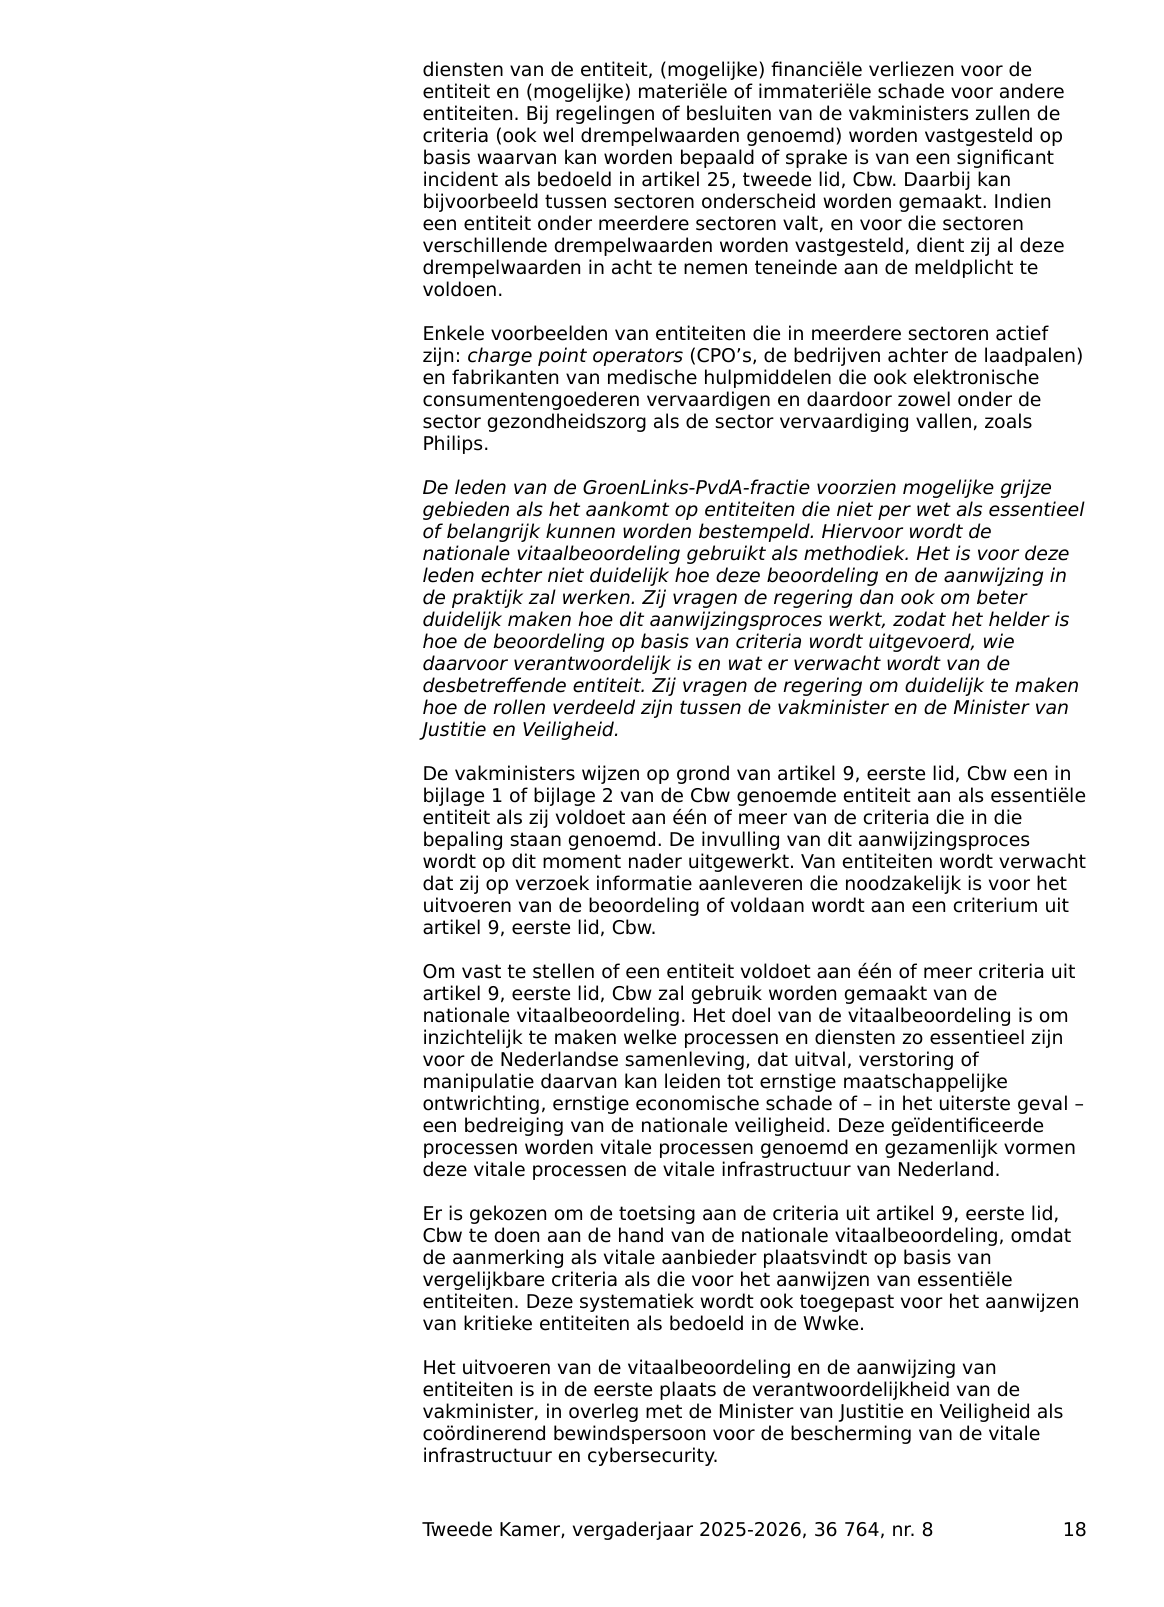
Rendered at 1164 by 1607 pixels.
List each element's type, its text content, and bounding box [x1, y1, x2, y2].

text Enkele voorbeelden van entiteiten die in meerdere sectoren actief zijn: charge point operators (CPO’s, de bedrijven achter de laadpalen) en fabrikanten van medische hulpmiddelen die ook elektronische consumentengoederen vervaardigen en daardoor zowel onder de sector gezondheidszorg als de sector vervaardiging vallen, zoals Philips. [422, 323, 1087, 455]
text Het uitvoeren van de vitaalbeoordeling en de aanwijzing van entiteiten is in de eerste plaats de verantwoordelijkheid van de vakminister, in overleg met de Minister van Justitie en Veiligheid als coördinerend bewindspersoon voor de bescherming van de vitale infrastructuur en cybersecurity. [422, 1357, 1087, 1467]
text De leden van de GroenLinks-PvdA-fractie voorzien mogelijke grijze gebieden als het aankomt op entiteiten die niet per wet als essentieel of belangrijk kunnen worden bestempeld. Hiervoor wordt de nationale vitaalbeoordeling gebruikt als methodiek. Het is voor deze leden echter niet duidelijk hoe deze beoordeling en de aanwijzing in de praktijk zal werken. Zij vragen de regering dan ook om beter duidelijk maken hoe dit aanwijzingsproces werkt, zodat het helder is hoe de beoordeling op basis van criteria wordt uitgevoerd, wie daarvoor verantwoordelijk is en wat er verwacht wordt van de desbetreffende entiteit. Zij vragen de regering om duidelijk te maken hoe de rollen verdeeld zijn tussen de vakminister en de Minister van Justitie en Veiligheid. [422, 477, 1087, 741]
text Er is gekozen om de toetsing aan de criteria uit artikel 9, eerste lid, Cbw te doen aan de hand van de nationale vitaalbeoordeling, omdat de aanmerking als vitale aanbieder plaatsvindt op basis van vergelijkbare criteria als die voor het aanwijzen van essentiële entiteiten. Deze systematiek wordt ook toegepast voor het aanwijzen van kritieke entiteiten als bedoeld in de Wwke. [422, 1203, 1087, 1335]
text diensten van de entiteit, (mogelijke) financiële verliezen voor de entiteit en (mogelijke) materiële of immateriële schade voor andere entiteiten. Bij regelingen of besluiten van de vakministers zullen de criteria (ook wel drempelwaarden genoemd) worden vastgesteld op basis waarvan kan worden bepaald of sprake is van een significant incident als bedoeld in artikel 25, tweede lid, Cbw. Daarbij kan bijvoorbeeld tussen sectoren onderscheid worden gemaakt. Indien een entiteit onder meerdere sectoren valt, en voor die sectoren verschillende drempelwaarden worden vastgesteld, dient zij al deze drempelwaarden in acht te nemen teneinde aan de meldplicht te voldoen. [422, 59, 1087, 301]
text Om vast te stellen of een entiteit voldoet aan één of meer criteria uit artikel 9, eerste lid, Cbw zal gebruik worden gemaakt van de nationale vitaalbeoordeling. Het doel van de vitaalbeoordeling is om inzichtelijk te maken welke processen en diensten zo essentieel zijn voor de Nederlandse samenleving, dat uitval, verstoring of manipulatie daarvan kan leiden tot ernstige maatschappelijke ontwrichting, ernstige economische schade of – in het uiterste geval – een bedreiging van de nationale veiligheid. Deze geïdentificeerde processen worden vitale processen genoemd en gezamenlijk vormen deze vitale processen de vitale infrastructuur van Nederland. [422, 961, 1087, 1181]
text De vakministers wijzen op grond van artikel 9, eerste lid, Cbw een in bijlage 1 of bijlage 2 van de Cbw genoemde entiteit aan als essentiële entiteit als zij voldoet aan één of meer van de criteria die in die bepaling staan genoemd. De invulling van dit aanwijzingsproces wordt op dit moment nader uitgewerkt. Van entiteiten wordt verwacht dat zij op verzoek informatie aanleveren die noodzakelijk is voor het uitvoeren van de beoordeling of voldaan wordt aan een criterium uit artikel 9, eerste lid, Cbw. [422, 763, 1087, 939]
